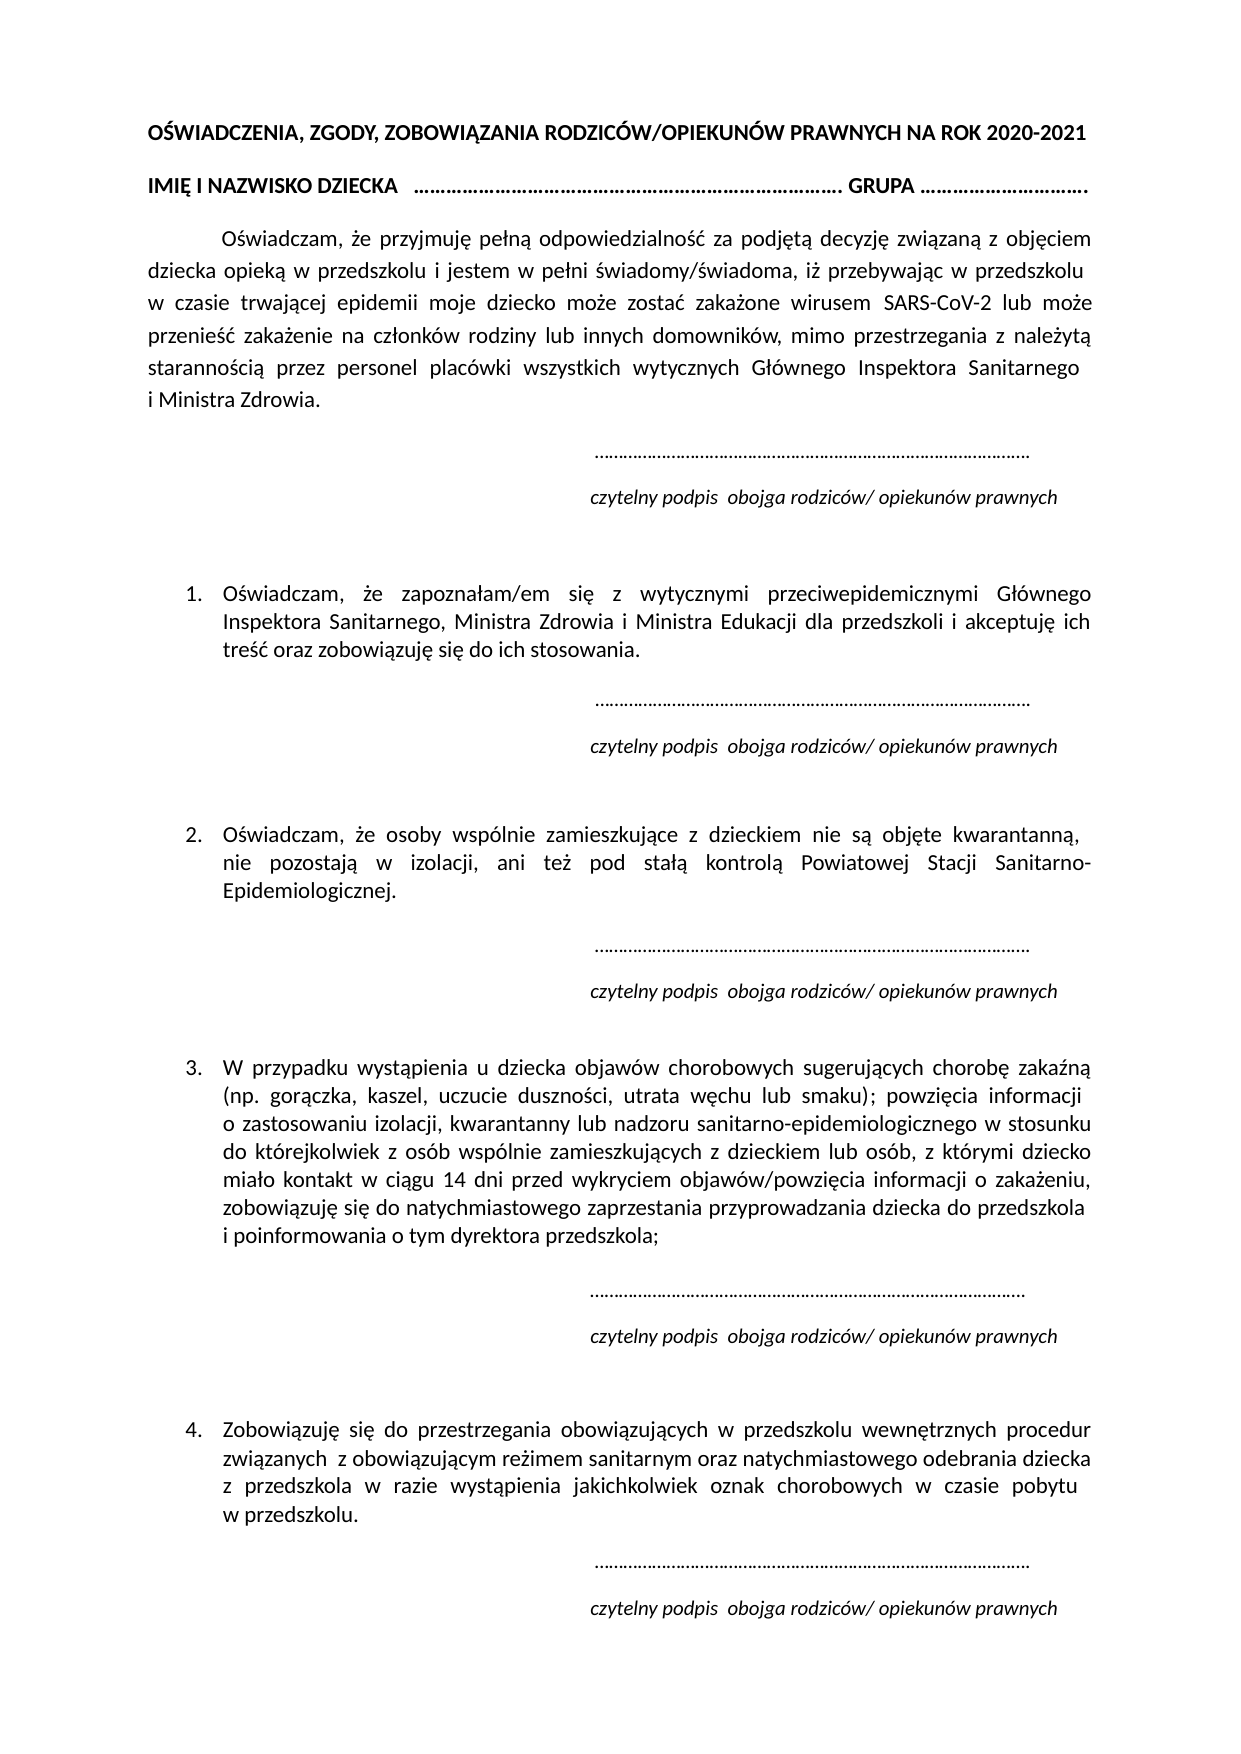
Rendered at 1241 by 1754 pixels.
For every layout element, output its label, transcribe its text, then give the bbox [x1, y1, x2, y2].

text czytelny podpis obojga rodziców/ opiekunów prawnych [516, 484, 1092, 510]
text czytelny podpis obojga rodziców/ opiekunów prawnych [516, 1323, 1092, 1348]
text czytelny podpis obojga rodziców/ opiekunów prawnych [516, 1595, 1092, 1620]
text czytelny podpis obojga rodziców/ opiekunów prawnych [516, 733, 1092, 759]
text ………………………………………………………………………………. [590, 1548, 1092, 1574]
text ………………………………………………………………………………. [590, 438, 1092, 463]
text OŚWIADCZENIA, ZGODY, ZOBOWIĄZANIA RODZICÓW/OPIEKUNÓW PRAWNYCH NA ROK 2020-2021 [148, 118, 1092, 146]
list Oświadczam, że zapoznałam/em się z wytycznymi przeciwepidemicznymi Głównego Inspektora Sanitarnego, Ministra Zdrowia i Ministra Edukacji dla przedszkoli i akceptuję ich treść oraz zobowiązuję się do ich stosowania. [185, 579, 1092, 663]
text ………………………………………………………………………………. [590, 932, 1092, 958]
text ………………………………………………………………………………. [590, 684, 1092, 712]
text ………………………………………………………………………………. [148, 1277, 1092, 1302]
list W przypadku wystąpienia u dziecka objawów chorobowych sugerujących chorobę zakaźną (np. gorączka, kaszel, uczucie duszności, utrata węchu lub smaku); powzięcia informacji o zastosowaniu izolacji, kwarantanny lub nadzoru sanitarno-epidemiologicznego w stosunku do którejkolwiek z osób wspólnie zamieszkujących z dzieckiem lub osób, z którymi dziecko miało kontakt w ciągu 14 dni przed wykryciem objawów/powzięcia informacji o zakażeniu, zobowiązuję się do natychmiastowego zaprzestania przyprowadzania dziecka do przedszkola i poinformowania o tym dyrektora przedszkola; [185, 1053, 1092, 1249]
text Oświadczam, że przyjmuję pełną odpowiedzialność za podjętą decyzję związaną z objęciem dziecka opieką w przedszkolu i jestem w pełni świadomy/świadoma, iż przebywając w przedszkolu w czasie trwającej epidemii moje dziecko może zostać zakażone wirusem SARS-CoV-2 lub może przenieść zakażenie na członków rodziny lub innych domowników, mimo przestrzegania z należytą starannością przez personel placówki wszystkich wytycznych Głównego Inspektora Sanitarnego i Ministra Zdrowia. [148, 224, 1092, 413]
list Zobowiązuję się do przestrzegania obowiązujących w przedszkolu wewnętrznych procedur związanych z obowiązującym reżimem sanitarnym oraz natychmiastowego odebrania dziecka z przedszkola w razie wystąpienia jakichkolwiek oznak chorobowych w czasie pobytu w przedszkolu. [185, 1416, 1092, 1528]
text czytelny podpis obojga rodziców/ opiekunów prawnych [516, 978, 1092, 1004]
list Oświadczam, że osoby wspólnie zamieszkujące z dzieckiem nie są objęte kwarantanną, nie pozostają w izolacji, ani też pod stałą kontrolą Powiatowej Stacji Sanitarno-Epidemiologicznej. [185, 820, 1092, 904]
text IMIĘ I NAZWISKO DZIECKA ……………………………………………………………………. GRUPA …………………………. [148, 171, 1092, 199]
